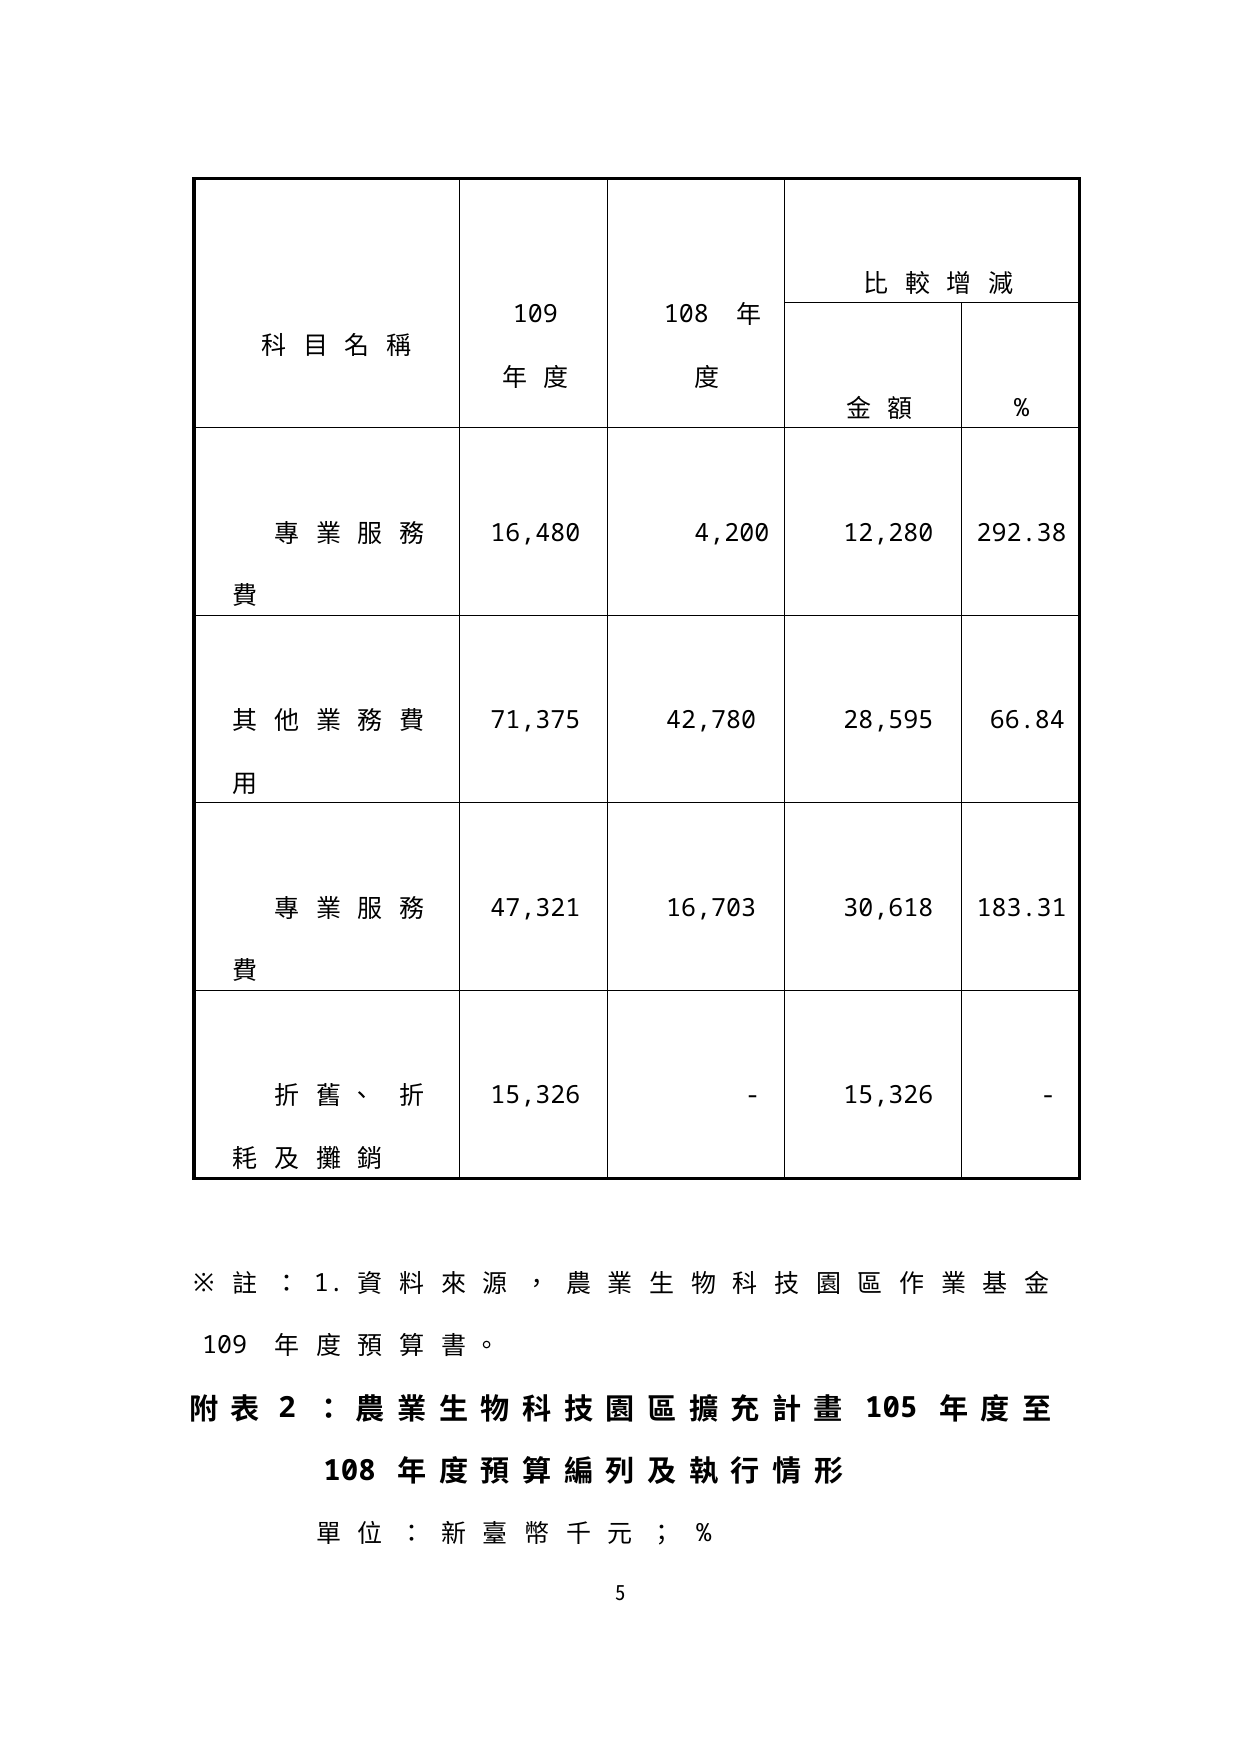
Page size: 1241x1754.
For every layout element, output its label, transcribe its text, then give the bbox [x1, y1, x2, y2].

table_cell 183.31 [962, 803, 1078, 990]
table_cell 15,326 [460, 991, 607, 1177]
table_cell % [962, 303, 1078, 427]
table_cell 47,321 [460, 803, 607, 990]
table_cell 金額 [785, 303, 961, 427]
table_cell 30,618 [785, 803, 961, 990]
table_cell 12,280 [785, 428, 961, 615]
table_cell 16,703 [608, 803, 784, 990]
table_cell 28,595 [785, 616, 961, 802]
table_cell 16,480 [460, 428, 607, 615]
table_cell - [962, 991, 1078, 1177]
table_header 比較增減 [785, 180, 1078, 302]
table_cell - [608, 991, 784, 1177]
table_cell 292.38 [962, 428, 1078, 615]
table_header 科目名稱 [196, 180, 459, 427]
table_cell 專業服務費 [196, 803, 459, 990]
table_cell 折舊、折耗及攤銷 [196, 991, 459, 1177]
table_cell 4,200 [608, 428, 784, 615]
table_cell 71,375 [460, 616, 607, 802]
text ※註：1.資料來源，農業生物科技園區作業基金109年度預算書。 [183, 1240, 1058, 1365]
table_cell 66.84 [962, 616, 1078, 802]
text 附表2：農業生物科技園區擴充計畫105年度至108年度預算編列及執行情形 單位：新臺幣千元；% [183, 1365, 1058, 1552]
table_header 109年度 [460, 180, 607, 427]
table_header 108年度 [608, 180, 784, 427]
table_cell 42,780 [608, 616, 784, 802]
table_cell 15,326 [785, 991, 961, 1177]
table_cell 其他業務費用 [196, 616, 459, 802]
table_cell 專業服務費 [196, 428, 459, 615]
